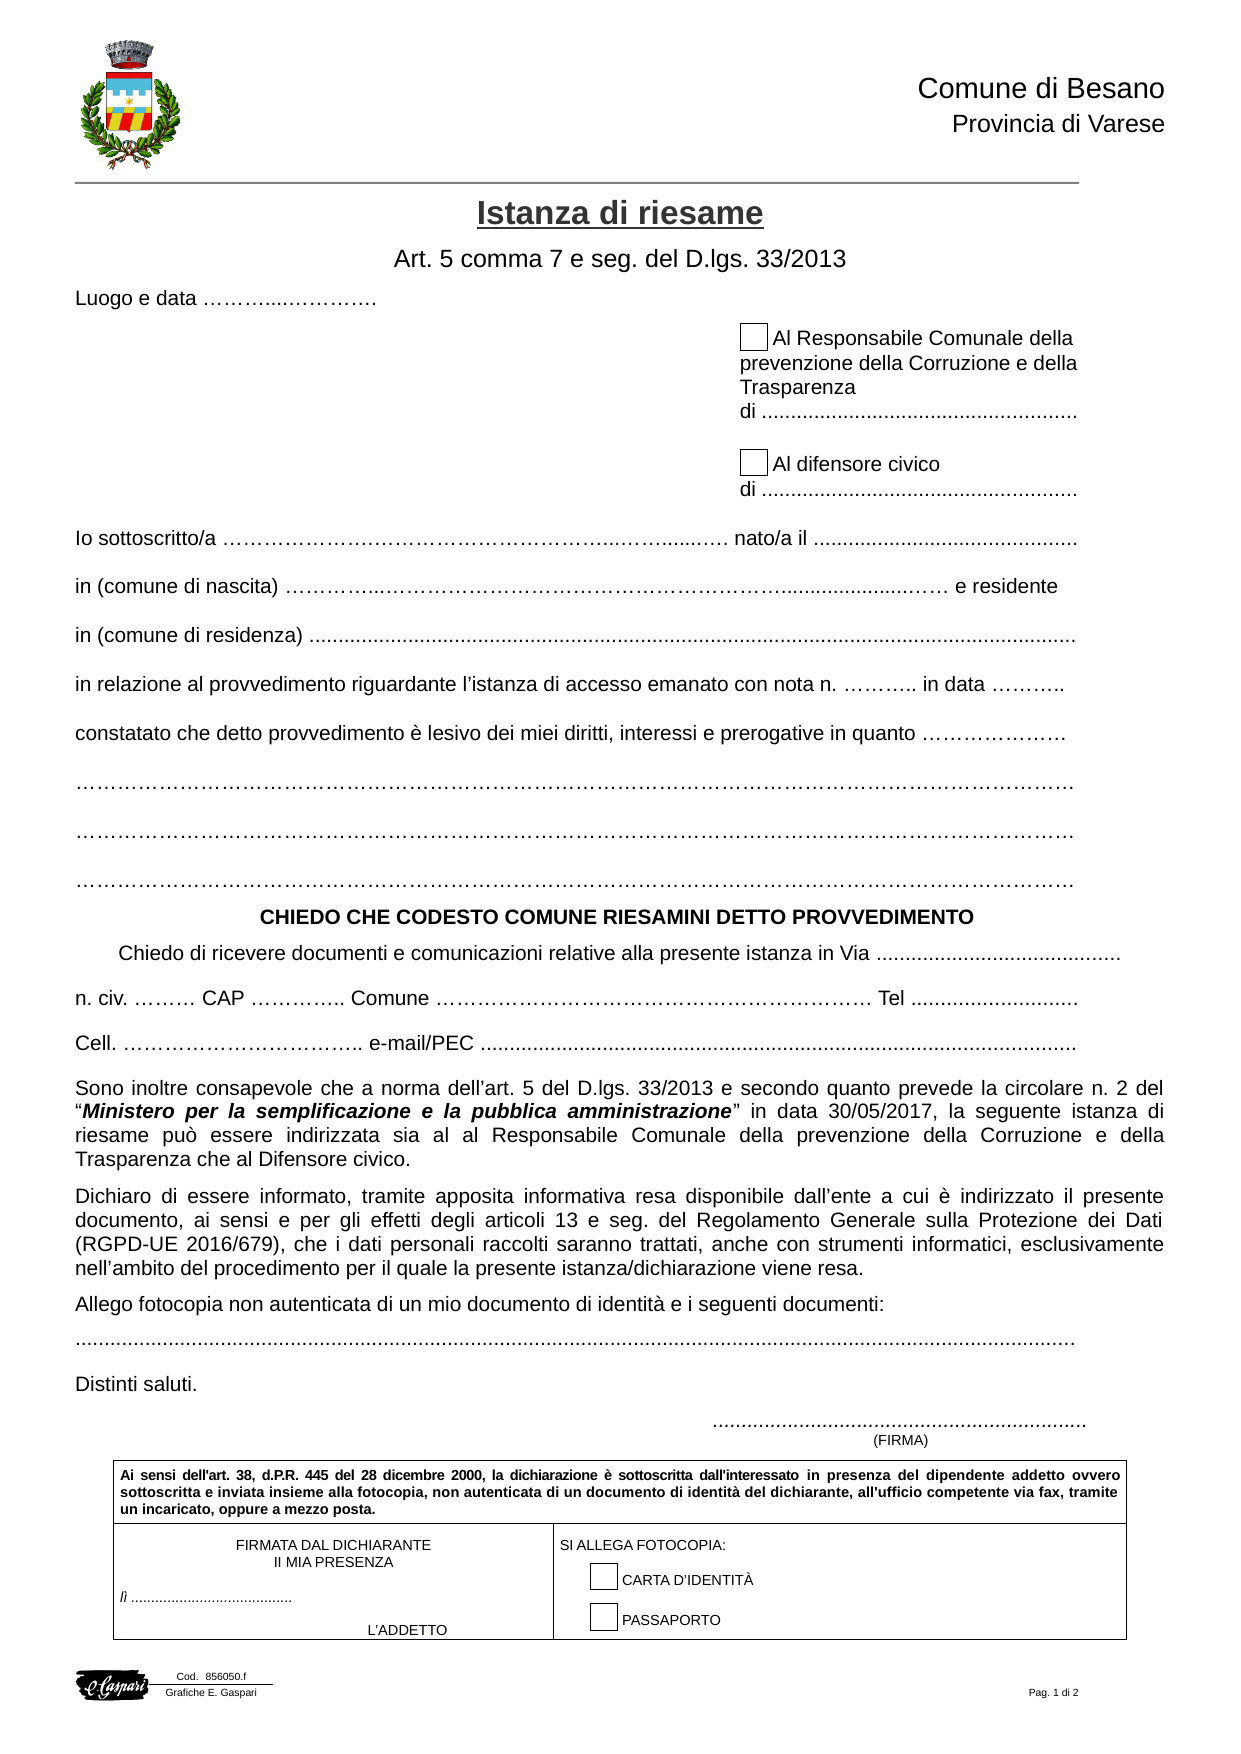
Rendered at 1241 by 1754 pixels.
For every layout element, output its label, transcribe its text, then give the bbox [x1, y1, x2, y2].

text di [739, 399, 1165, 423]
text Io sottoscritto/a ………………….……………………………...…….......…. nato/a il [75, 525, 1165, 549]
text ……………………………………………………………………………………………………………………………… [75, 868, 1165, 892]
text di [739, 476, 1165, 500]
text in (comune di residenza) [75, 623, 1165, 647]
text in (comune di nascita) …………...…………………………………………………......................…… e residente [75, 574, 1165, 598]
text Sono inoltre consapevole che a norma dell’art. 5 del D.lgs. 33/2013 e secondo quanto prevede la circolare n. 2 del “Ministero per la semplificazione e la pubblica amministrazione” in data 30/05/2017, la seguente istanza di riesame può essere indirizzata sia al al Responsabile Comunale della prevenzione della Corruzione e della Trasparenza che al Difensore civico. [75, 1075, 1165, 1171]
text ……………………………………………………………………………………………………………………………… [75, 770, 1165, 794]
text Luogo e data ………....…………. [75, 286, 1165, 309]
table_header Ai sensi dell'art. 38, d.P.R. 445 del 28 dicembre 2000, la dichiarazione è sottoscritta dall'interessato in presenza del dipendente addetto ovvero sottoscritta e inviata insieme alla fotocopia, non autenticata di un documento di identità del dichiarante, all'ufficio competente via fax, tramite un incaricato, oppure a mezzo posta. [114, 1461, 1126, 1523]
text Allego fotocopia non autenticata di un mio documento di identità e i seguenti documenti: [75, 1292, 1165, 1316]
text Chiedo di ricevere documenti e comunicazioni relative alla presente istanza in Via [75, 941, 1165, 965]
text (FIRMA) [636, 1432, 1165, 1449]
table_cell SI ALLEGA FOTOCOPIA: CARTA D’IDENTITÀ PASSAPORTO [554, 1524, 1126, 1639]
table_cell FIRMATA DAL DICHIARANTE II MIA PRESENZA lì ........................................ L’ADDETTO [114, 1524, 553, 1639]
text Comune di Besano [181, 71, 1165, 104]
text Al Responsabile Comunale della prevenzione della Corruzione e della Trasparenza [739, 322, 1165, 399]
text ……………………………………………………………………………………………………………………………… [75, 819, 1165, 843]
text n. civ. ……… CAP ………….. Comune ……………………………………………………… Tel [75, 986, 1165, 1010]
text Cell. …………………………….. e-mail/PEC [75, 1031, 1165, 1054]
picture [79, 40, 181, 172]
text constatato che detto provvedimento è lesivo dei miei diritti, interessi e prerogative in quanto ………………… [75, 721, 1165, 745]
text Art. 5 comma 7 e seg. del D.lgs. 33/2013 [75, 244, 1165, 273]
text Distinti saluti. [75, 1372, 1165, 1396]
text Dichiaro di essere informato, tramite apposita informativa resa disponibile dall’ente a cui è indirizzato il presente documento, ai sensi e per gli effetti degli articoli 13 e seg. del Regolamento Generale sulla Protezione dei Dati (RGPD-UE 2016/679), che i dati personali raccolti saranno trattati, anche con strumenti informatici, esclusivamente nell’ambito del procedimento per il quale la presente istanza/dichiarazione viene resa. [75, 1184, 1165, 1279]
text Al difensore civico [739, 448, 1165, 476]
text ................................................................. [636, 1408, 1165, 1432]
subtitle Istanza di riesame [75, 193, 1165, 232]
picture [75, 1669, 149, 1701]
text CHIEDO CHE CODESTO COMUNE RIESAMINI DETTO PROVVEDIMENTO [75, 904, 1165, 928]
text Provincia di Varese [181, 109, 1165, 138]
text in relazione al provvedimento riguardante l’istanza di accesso emanato con nota n. ……….. in data ……….. [75, 672, 1165, 696]
